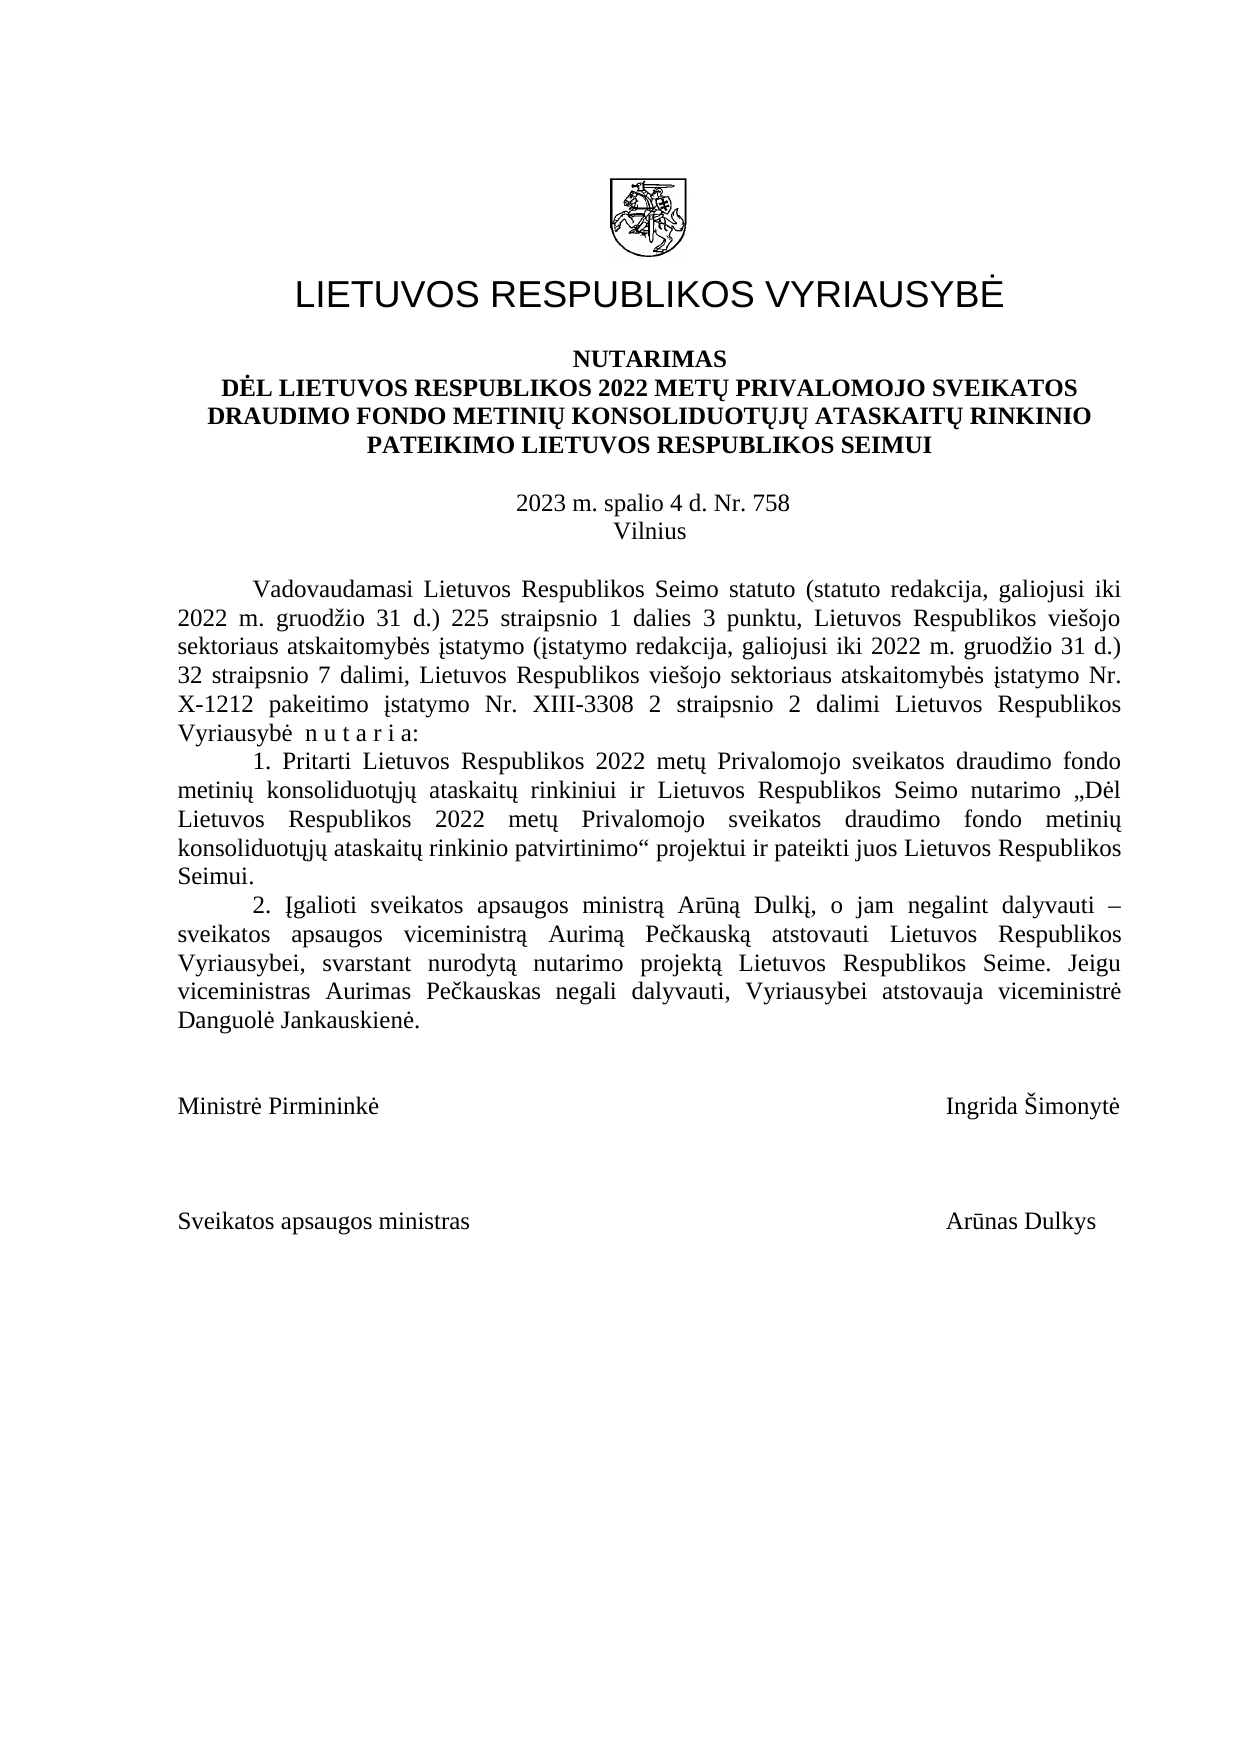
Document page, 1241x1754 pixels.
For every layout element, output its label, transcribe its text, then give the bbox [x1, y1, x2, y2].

text nutarimas [177, 344, 1122, 373]
text DĖL LIETUVOS RESPUBLIKOS 2022 METŲ PRIVALOMOJO SVEIKATOS DRAUDIMO FONDO METINIŲ KONSOLIDUOTŲJŲ ATASKAITŲ RINKINIO PATEIKIMO LIETUVOS RESPUBLIKOS SEIMUI [177, 373, 1122, 459]
text 1. Pritarti Lietuvos Respublikos 2022 metų Privalomojo sveikatos draudimo fondo metinių konsoliduotųjų ataskaitų rinkiniui ir Lietuvos Respublikos Seimo nutarimo „Dėl Lietuvos Respublikos 2022 metų Privalomojo sveikatos draudimo fondo metinių konsoliduotųjų ataskaitų rinkinio patvirtinimo“ projektui ir pateikti juos Lietuvos Respublikos Seimui. [177, 746, 1122, 890]
text Lietuvos Respublikos Vyriausybė [177, 272, 1122, 315]
text 2023 m. spalio 4 d. Nr. 758 [177, 488, 1122, 516]
text Ministrė Pirmininkė Ingrida Šimonytė [177, 1091, 1122, 1120]
text Vadovaudamasi Lietuvos Respublikos Seimo statuto (statuto redakcija, galiojusi iki 2022 m. gruodžio 31 d.) 225 straipsnio 1 dalies 3 punktu, Lietuvos Respublikos viešojo sektoriaus atskaitomybės įstatymo (įstatymo redakcija, galiojusi iki 2022 m. gruodžio 31 d.) 32 straipsnio 7 dalimi, Lietuvos Respublikos viešojo sektoriaus atskaitomybės įstatymo Nr. X-1212 pakeitimo įstatymo Nr. XIII-3308 2 straipsnio 2 dalimi Lietuvos Respublikos Vyriausybė n u t a r i a: [177, 574, 1122, 746]
text Vilnius [177, 516, 1122, 545]
text Sveikatos apsaugos ministras Arūnas Dulkys [177, 1206, 1122, 1235]
text 2. Įgalioti sveikatos apsaugos ministrą Arūną Dulkį, o jam negalint dalyvauti – sveikatos apsaugos viceministrą Aurimą Pečkauską atstovauti Lietuvos Respublikos Vyriausybei, svarstant nurodytą nutarimo projektą Lietuvos Respublikos Seime. Jeigu viceministras Aurimas Pečkauskas negali dalyvauti, Vyriausybei atstovauja viceministrė Danguolė Jankauskienė. [177, 890, 1122, 1034]
